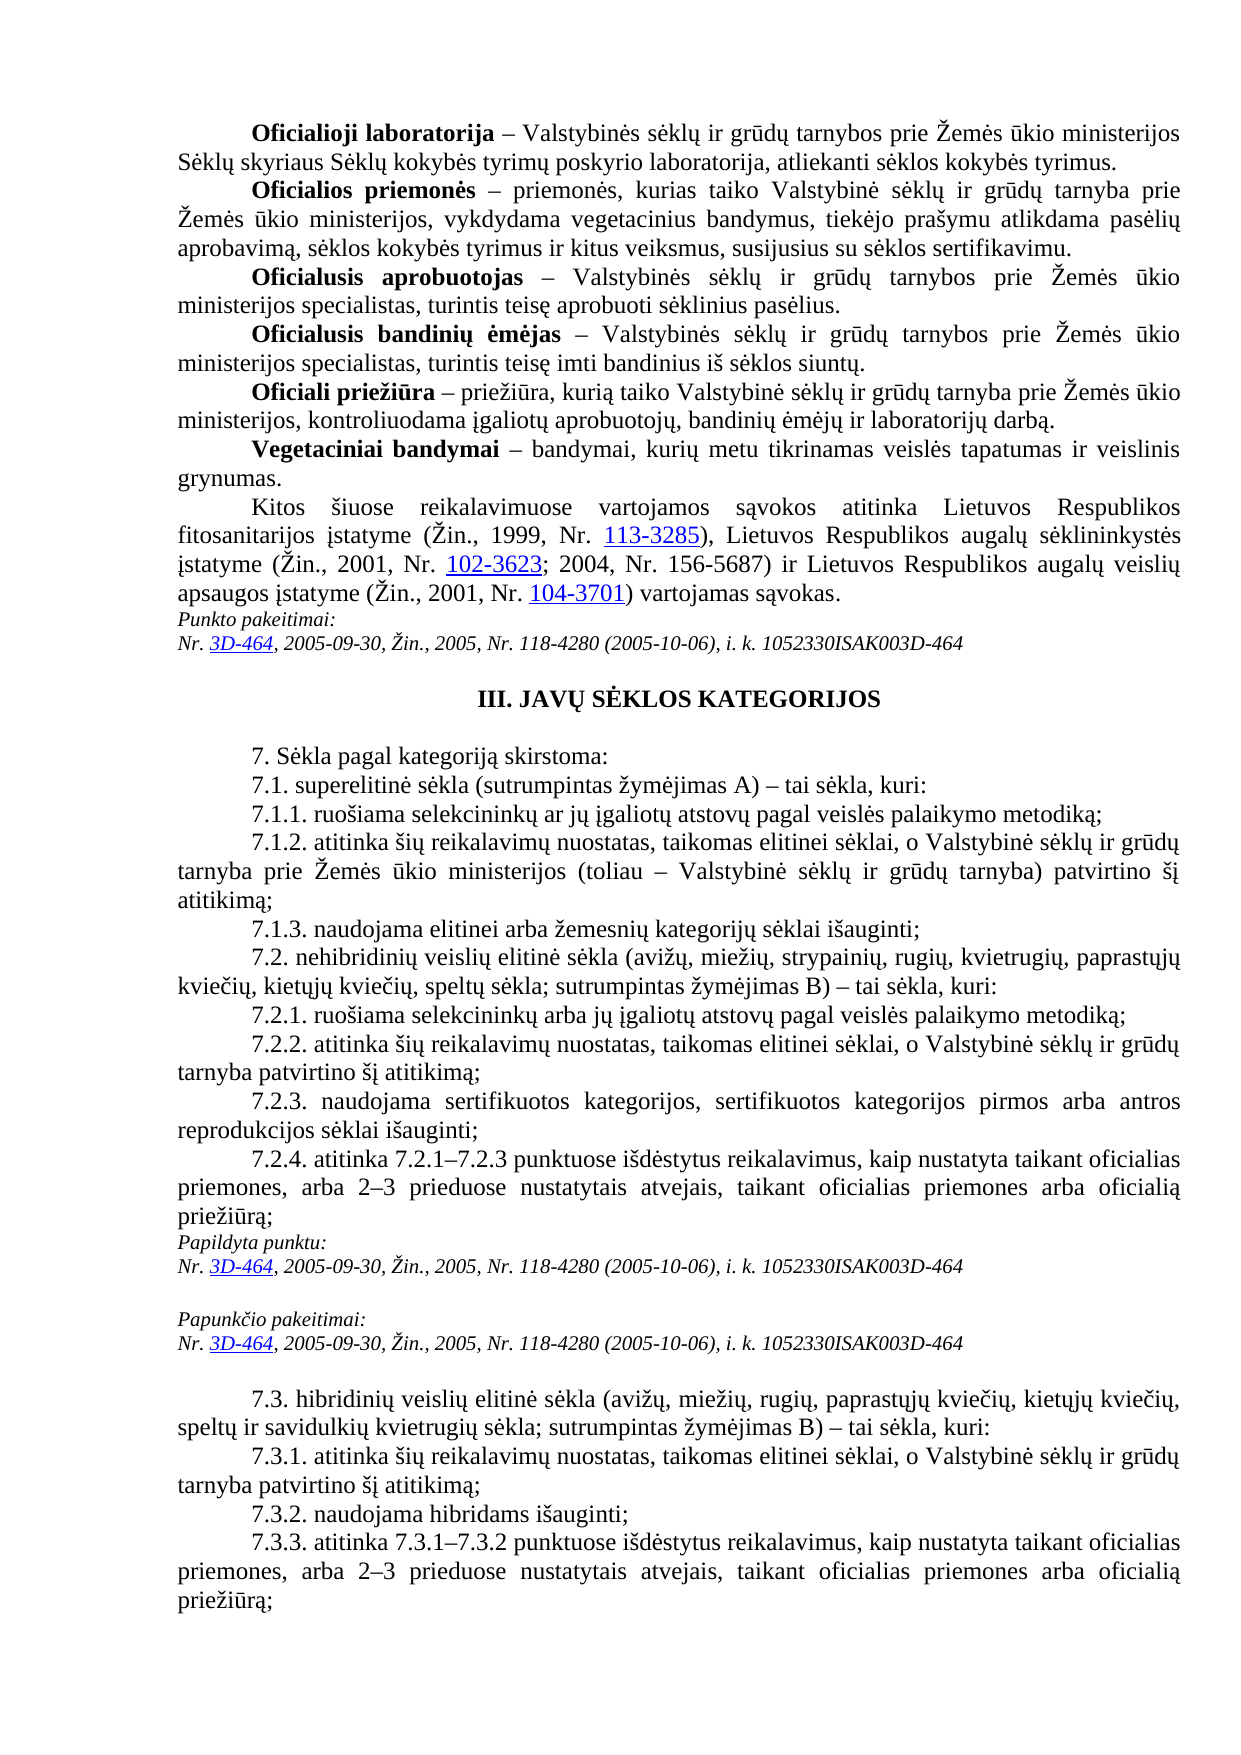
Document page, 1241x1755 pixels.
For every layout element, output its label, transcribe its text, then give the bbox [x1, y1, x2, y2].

text 7.3.1. atitinka šių reikalavimų nuostatas, taikomas elitinei sėklai, o Valstybinė sėklų ir grūdų tarnyba patvirtino šį atitikimą; [177, 1441, 1181, 1499]
text 7.3.2. naudojama hibridams išauginti; [177, 1499, 1181, 1527]
text Oficialusis aprobuotojas – Valstybinės sėklų ir grūdų tarnybos prie Žemės ūkio ministerijos specialistas, turintis teisę aprobuoti sėklinius pasėlius. [177, 262, 1181, 319]
text 7.2.3. naudojama sertifikuotos kategorijos, sertifikuotos kategorijos pirmos arba antros reprodukcijos sėklai išauginti; [177, 1086, 1181, 1144]
text Oficialios priemonės – priemonės, kurias taiko Valstybinė sėklų ir grūdų tarnyba prie Žemės ūkio ministerijos, vykdydama vegetacinius bandymus, tiekėjo prašymu atlikdama pasėlių aprobavimą, sėklos kokybės tyrimus ir kitus veiksmus, susijusius su sėklos sertifikavimu. [177, 176, 1181, 262]
text 7. Sėkla pagal kategoriją skirstoma: [177, 741, 1181, 770]
text Vegetaciniai bandymai – bandymai, kurių metu tikrinamas veislės tapatumas ir veislinis grynumas. [177, 434, 1181, 492]
text 7.2. nehibridinių veislių elitinė sėkla (avižų, miežių, strypainių, rugių, kvietrugių, paprastųjų kviečių, kietųjų kviečių, speltų sėkla; sutrumpintas žymėjimas B) – tai sėkla, kuri: [177, 942, 1181, 1000]
text 7.1.1. ruošiama selekcininkų ar jų įgaliotų atstovų pagal veislės palaikymo metodiką; [177, 799, 1181, 827]
text Oficiali priežiūra – priežiūra, kurią taiko Valstybinė sėklų ir grūdų tarnyba prie Žemės ūkio ministerijos, kontroliuodama įgaliotų aprobuotojų, bandinių ėmėjų ir laboratorijų darbą. [177, 377, 1181, 434]
text Punkto pakeitimai: [177, 607, 1181, 631]
text Nr. 3D-464, 2005-09-30, Žin., 2005, Nr. 118-4280 (2005-10-06), i. k. 1052330ISAK003D-464 [177, 1331, 1181, 1355]
text 7.2.1. ruošiama selekcininkų arba jų įgaliotų atstovų pagal veislės palaikymo metodiką; [177, 1000, 1181, 1029]
text 7.1. superelitinė sėkla (sutrumpintas žymėjimas A) – tai sėkla, kuri: [177, 770, 1181, 799]
text 7.2.2. atitinka šių reikalavimų nuostatas, taikomas elitinei sėklai, o Valstybinė sėklų ir grūdų tarnyba patvirtino šį atitikimą; [177, 1029, 1181, 1086]
text Nr. 3D-464, 2005-09-30, Žin., 2005, Nr. 118-4280 (2005-10-06), i. k. 1052330ISAK003D-464 [177, 631, 1181, 655]
text Oficialusis bandinių ėmėjas – Valstybinės sėklų ir grūdų tarnybos prie Žemės ūkio ministerijos specialistas, turintis teisę imti bandinius iš sėklos siuntų. [177, 319, 1181, 377]
text Papunkčio pakeitimai: [177, 1307, 1181, 1331]
text Oficialioji laboratorija – Valstybinės sėklų ir grūdų tarnybos prie Žemės ūkio ministerijos Sėklų skyriaus Sėklų kokybės tyrimų poskyrio laboratorija, atliekanti sėklos kokybės tyrimus. [177, 118, 1181, 176]
text Kitos šiuose reikalavimuose vartojamos sąvokos atitinka Lietuvos Respublikos fitosanitarijos įstatyme (Žin., 1999, Nr. 113-3285), Lietuvos Respublikos augalų sėklininkystės įstatyme (Žin., 2001, Nr. 102-3623; 2004, Nr. 156-5687) ir Lietuvos Respublikos augalų veislių apsaugos įstatyme (Žin., 2001, Nr. 104-3701) vartojamas sąvokas. [177, 492, 1181, 607]
text 7.2.4. atitinka 7.2.1–7.2.3 punktuose išdėstytus reikalavimus, kaip nustatyta taikant oficialias priemones, arba 2–3 prieduose nustatytais atvejais, taikant oficialias priemones arba oficialią priežiūrą; [177, 1144, 1181, 1230]
text 7.3. hibridinių veislių elitinė sėkla (avižų, miežių, rugių, paprastųjų kviečių, kietųjų kviečių, speltų ir savidulkių kvietrugių sėkla; sutrumpintas žymėjimas B) – tai sėkla, kuri: [177, 1384, 1181, 1441]
text III. JAVŲ SĖKLOS KATEGORIJOS [177, 684, 1181, 712]
text 7.1.3. naudojama elitinei arba žemesnių kategorijų sėklai išauginti; [177, 914, 1181, 942]
text 7.3.3. atitinka 7.3.1–7.3.2 punktuose išdėstytus reikalavimus, kaip nustatyta taikant oficialias priemones, arba 2–3 prieduose nustatytais atvejais, taikant oficialias priemones arba oficialią priežiūrą; [177, 1527, 1181, 1614]
text Nr. 3D-464, 2005-09-30, Žin., 2005, Nr. 118-4280 (2005-10-06), i. k. 1052330ISAK003D-464 [177, 1254, 1181, 1278]
text Papildyta punktu: [177, 1230, 1181, 1254]
text 7.1.2. atitinka šių reikalavimų nuostatas, taikomas elitinei sėklai, o Valstybinė sėklų ir grūdų tarnyba prie Žemės ūkio ministerijos (toliau – Valstybinė sėklų ir grūdų tarnyba) patvirtino šį atitikimą; [177, 827, 1181, 914]
